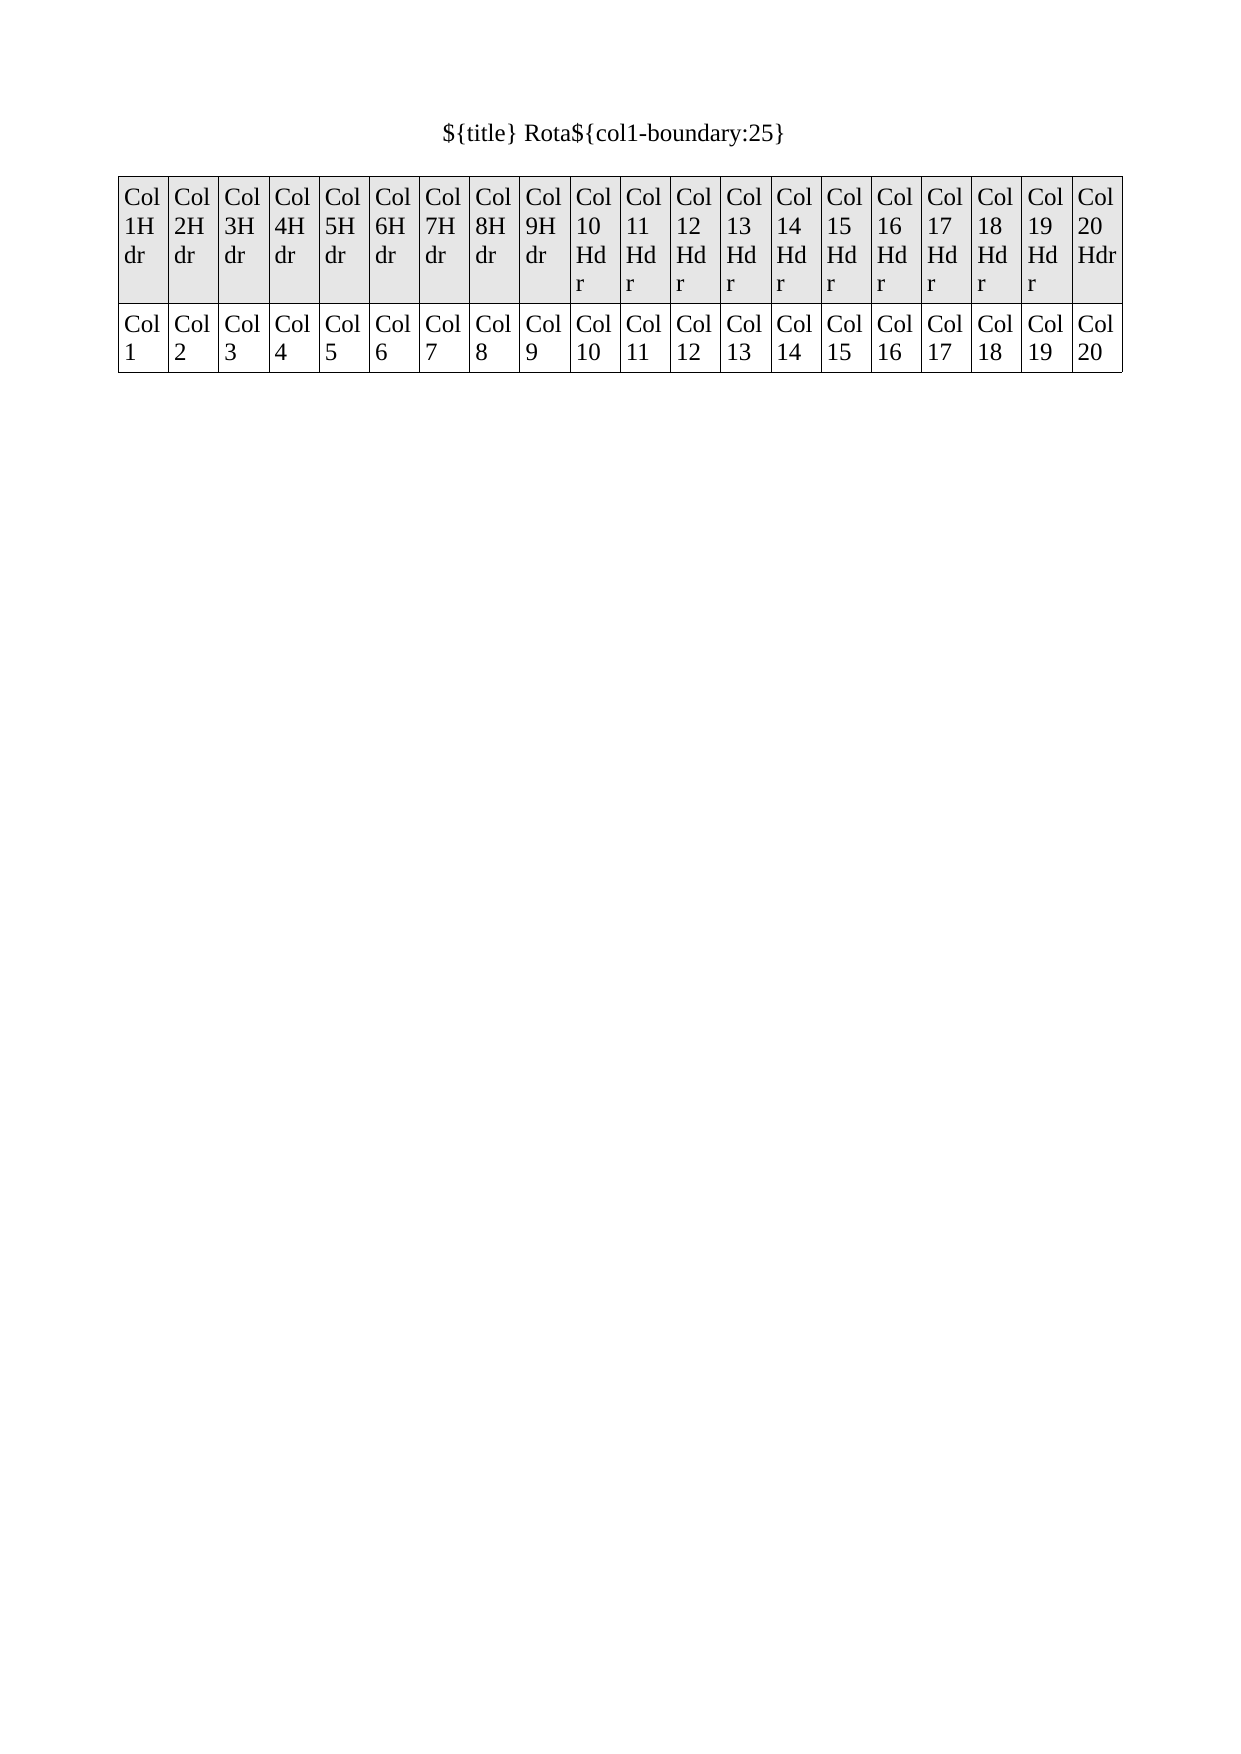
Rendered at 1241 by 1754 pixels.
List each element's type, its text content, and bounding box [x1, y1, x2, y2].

table_header Col17Hdr [922, 177, 971, 303]
table_cell Col13 [721, 304, 771, 372]
table_header Col3Hdr [219, 177, 269, 303]
table_cell Col16 [872, 304, 921, 372]
table_cell Col6 [370, 304, 419, 372]
table_cell Col18 [972, 304, 1021, 372]
table_cell Col11 [621, 304, 670, 372]
table_cell Col15 [822, 304, 871, 372]
table_header Col19Hdr [1022, 177, 1072, 303]
table_cell Col7 [420, 304, 469, 372]
table_cell Col2 [169, 304, 218, 372]
table_header Col18Hdr [972, 177, 1021, 303]
table_cell Col9 [520, 304, 570, 372]
table_cell Col8 [470, 304, 519, 372]
table_header Col20Hdr [1073, 177, 1122, 303]
table_header Col12Hdr [671, 177, 720, 303]
table_cell Col12 [671, 304, 720, 372]
table_cell Col20 [1073, 304, 1122, 372]
table_header Col6Hdr [370, 177, 419, 303]
table_header Col13Hdr [721, 177, 771, 303]
table_cell Col10 [571, 304, 620, 372]
table_header Col2Hdr [169, 177, 218, 303]
table_header Col15Hdr [822, 177, 871, 303]
table_cell Col5 [320, 304, 369, 372]
table_header Col7Hdr [420, 177, 469, 303]
table_header Col9Hdr [520, 177, 570, 303]
table_cell Col4 [270, 304, 319, 372]
table_header Col10Hdr [571, 177, 620, 303]
table_cell Col3 [219, 304, 269, 372]
table_cell Col1 [119, 304, 168, 372]
table_header Col1Hdr [119, 177, 168, 303]
table_cell Col14 [772, 304, 821, 372]
table_header Col11Hdr [621, 177, 670, 303]
table_header Col8Hdr [470, 177, 519, 303]
table_header Col16Hdr [872, 177, 921, 303]
table_header Col4Hdr [270, 177, 319, 303]
table_header Col5Hdr [320, 177, 369, 303]
table_cell Col17 [922, 304, 971, 372]
table_cell Col19 [1022, 304, 1072, 372]
table_header Col14Hdr [772, 177, 821, 303]
